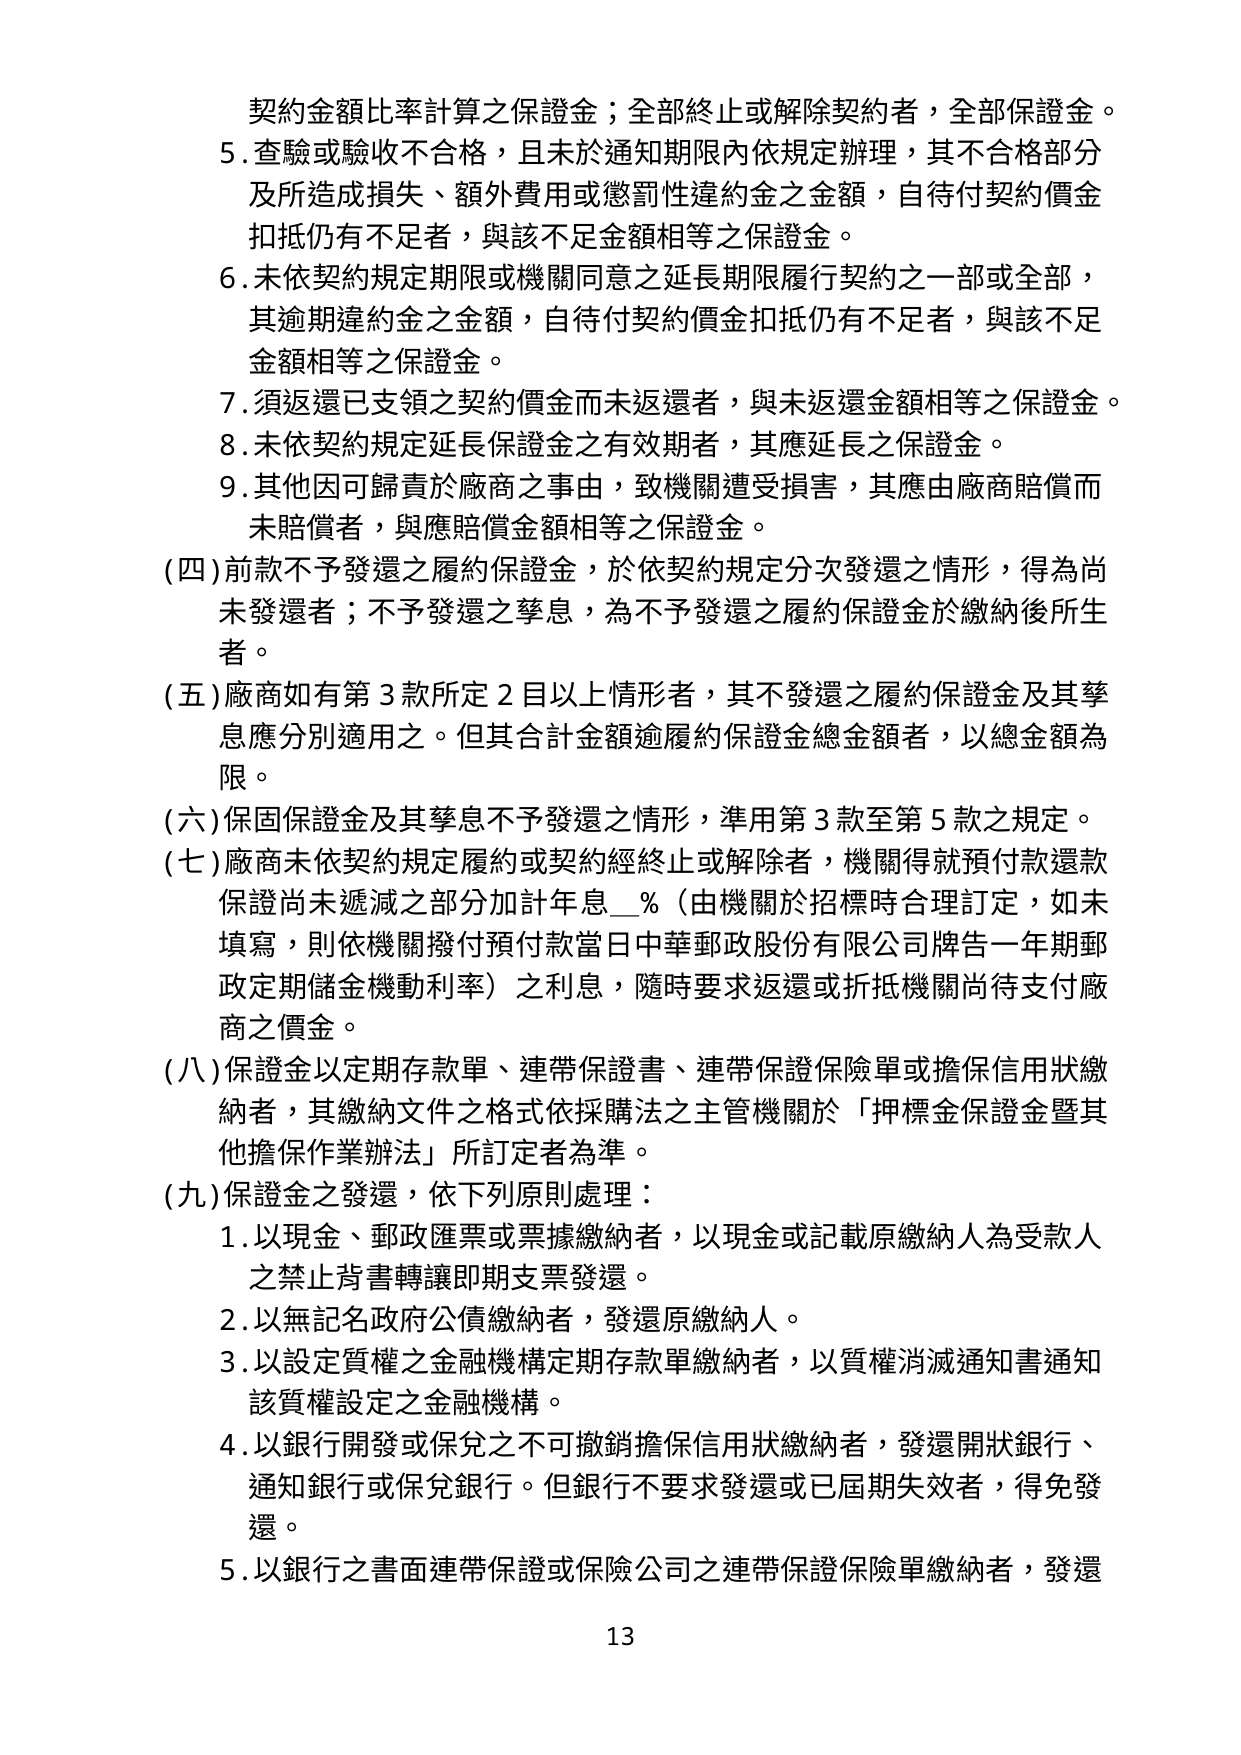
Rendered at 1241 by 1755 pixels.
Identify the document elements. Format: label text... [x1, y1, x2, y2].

text 1.以現金、郵政匯票或票據繳納者，以現金或記載原繳納人為受款人之禁止背書轉讓即期支票發還。 [218, 1214, 1104, 1297]
text 5.查驗或驗收不合格，且未於通知期限內依規定辦理，其不合格部分及所造成損失、額外費用或懲罰性違約金之金額，自待付契約價金扣抵仍有不足者，與該不足金額相等之保證金。 [218, 130, 1104, 255]
text (七)廠商未依契約規定履約或契約經終止或解除者，機關得就預付款還款保證尚未遞減之部分加計年息＿%（由機關於招標時合理訂定，如未填寫，則依機關撥付預付款當日中華郵政股份有限公司牌告一年期郵政定期儲金機動利率）之利息，隨時要求返還或折抵機關尚待支付廠商之價金。 [159, 839, 1110, 1047]
text 2.以無記名政府公債繳納者，發還原繳納人。 [218, 1297, 1104, 1339]
text 6.未依契約規定期限或機關同意之延長期限履行契約之一部或全部，其逾期違約金之金額，自待付契約價金扣抵仍有不足者，與該不足金額相等之保證金。 [218, 255, 1104, 380]
text 3.以設定質權之金融機構定期存款單繳納者，以質權消滅通知書通知該質權設定之金融機構。 [218, 1339, 1104, 1422]
text (四)前款不予發還之履約保證金，於依契約規定分次發還之情形，得為尚未發還者；不予發還之孳息，為不予發還之履約保證金於繳納後所生者。 [159, 547, 1110, 672]
text 7.須返還已支領之契約價金而未返還者，與未返還金額相等之保證金。 [218, 380, 1104, 422]
text 9.其他因可歸責於廠商之事由，致機關遭受損害，其應由廠商賠償而未賠償者，與應賠償金額相等之保證金。 [218, 464, 1104, 547]
text (六)保固保證金及其孳息不予發還之情形，準用第3款至第5款之規定。 [159, 797, 1110, 839]
text 5.以銀行之書面連帶保證或保險公司之連帶保證保險單繳納者，發還 [218, 1547, 1104, 1589]
text 4.因可歸責於廠商之事由，致部分終止或解除契約者，依該部分所占契約金額比率計算之保證金；全部終止或解除契約者，全部保證金。 [218, 89, 1104, 130]
text 8.未依契約規定延長保證金之有效期者，其應延長之保證金。 [218, 422, 1104, 464]
text (八)保證金以定期存款單、連帶保證書、連帶保證保險單或擔保信用狀繳納者，其繳納文件之格式依採購法之主管機關於「押標金保證金暨其他擔保作業辦法」所訂定者為準。 [159, 1047, 1110, 1172]
text 4.以銀行開發或保兌之不可撤銷擔保信用狀繳納者，發還開狀銀行、通知銀行或保兌銀行。但銀行不要求發還或已屆期失效者，得免發還。 [218, 1422, 1104, 1547]
text (五)廠商如有第3款所定2目以上情形者，其不發還之履約保證金及其孳息應分別適用之。但其合計金額逾履約保證金總金額者，以總金額為限。 [159, 672, 1110, 797]
text (九)保證金之發還，依下列原則處理： [159, 1172, 1110, 1214]
